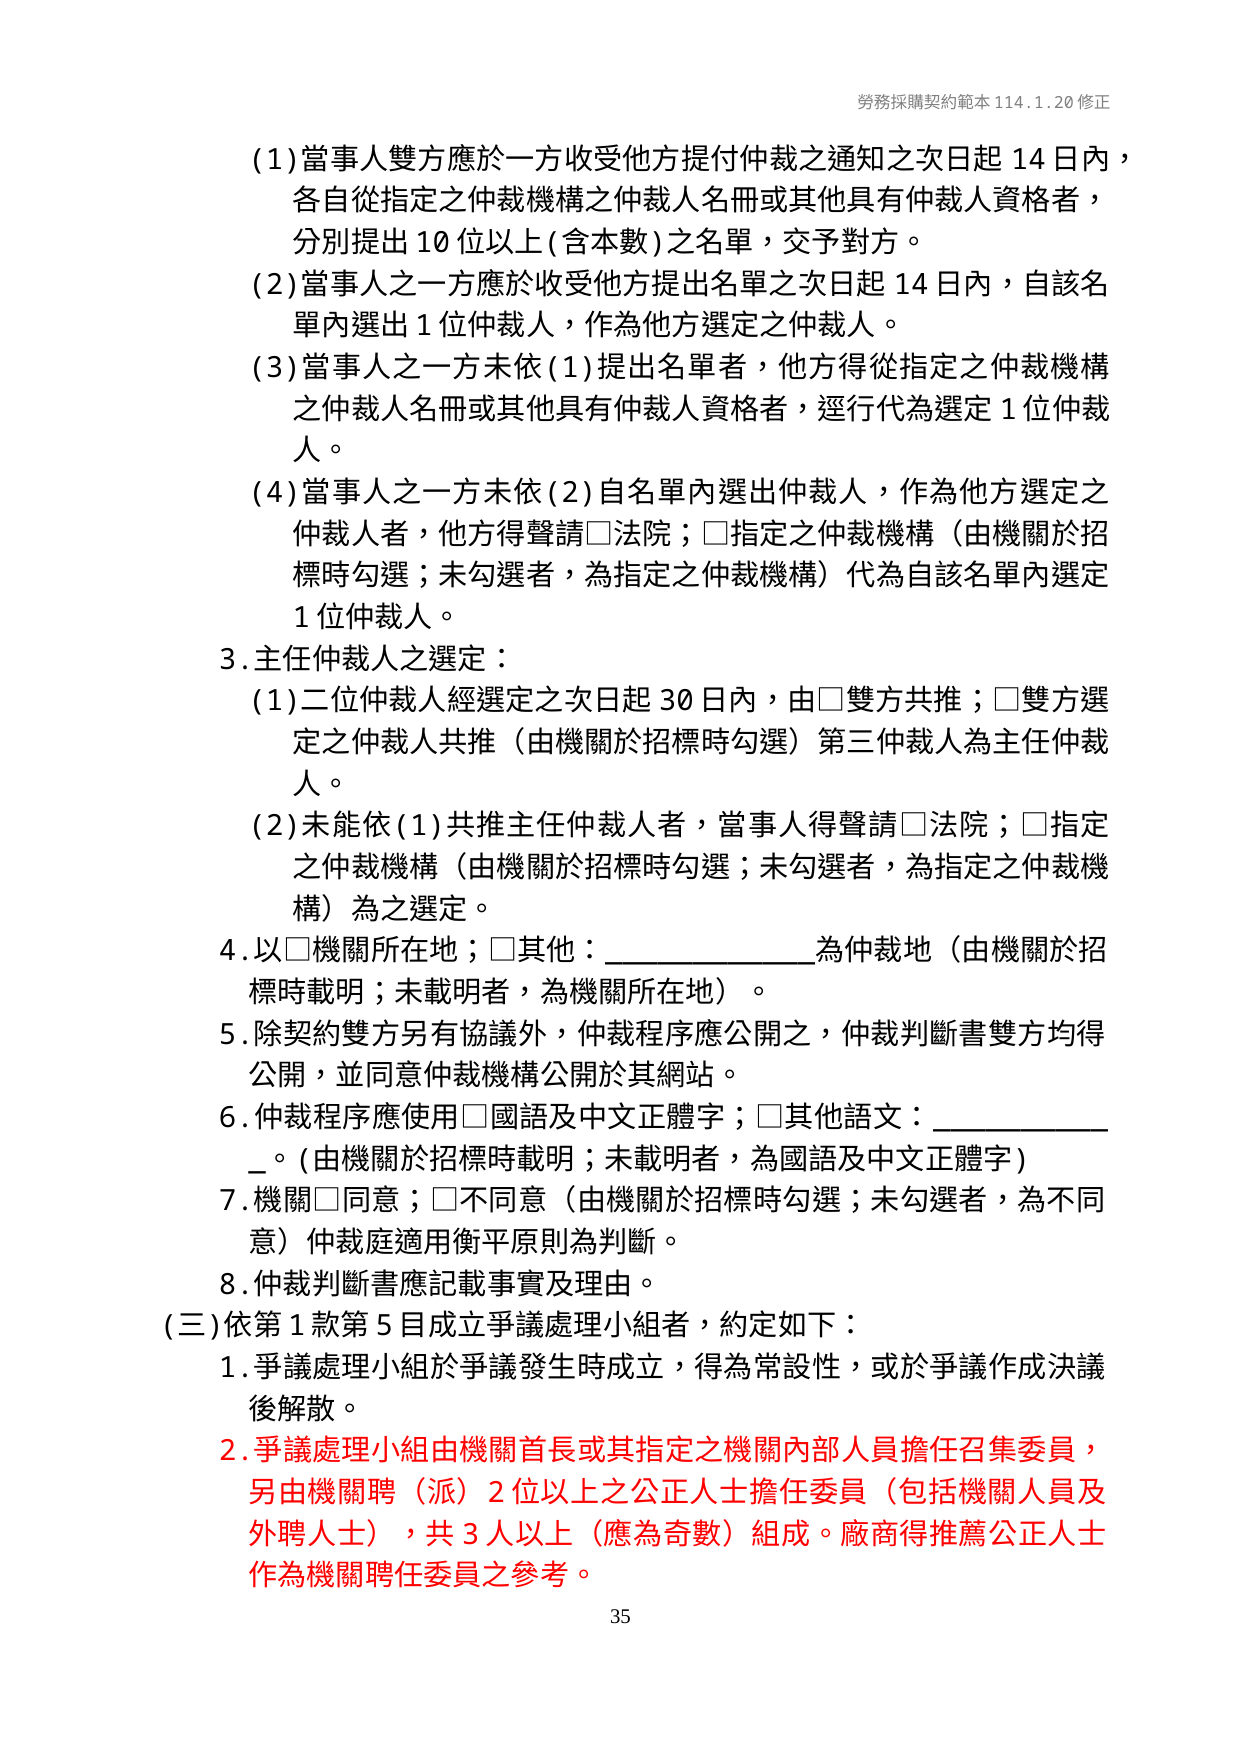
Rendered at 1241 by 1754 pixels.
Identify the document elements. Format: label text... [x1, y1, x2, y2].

text 6.仲裁程序應使用□國語及中文正體字；□其他語文：___________。(由機關於招標時載明；未載明者，為國語及中文正體字) [218, 1094, 1108, 1177]
text (1)當事人雙方應於一方收受他方提付仲裁之通知之次日起14日內，各自從指定之仲裁機構之仲裁人名冊或其他具有仲裁人資格者，分別提出10位以上(含本數)之名單，交予對方。 [248, 136, 1110, 261]
text 1.爭議處理小組於爭議發生時成立，得為常設性，或於爭議作成決議後解散。 [218, 1344, 1108, 1427]
text (4)當事人之一方未依(2)自名單內選出仲裁人，作為他方選定之仲裁人者，他方得聲請□法院；□指定之仲裁機構（由機關於招標時勾選；未勾選者，為指定之仲裁機構）代為自該名單內選定1位仲裁人。 [248, 469, 1110, 636]
text (2)當事人之一方應於收受他方提出名單之次日起14日內，自該名單內選出1位仲裁人，作為他方選定之仲裁人。 [248, 261, 1110, 344]
text 8.仲裁判斷書應記載事實及理由。 [218, 1261, 1108, 1302]
text (3)當事人之一方未依(1)提出名單者，他方得從指定之仲裁機構之仲裁人名冊或其他具有仲裁人資格者，逕行代為選定1位仲裁人。 [248, 344, 1110, 469]
text 4.以□機關所在地；□其他：____________為仲裁地（由機關於招標時載明；未載明者，為機關所在地）。 [218, 927, 1108, 1011]
text 7.機關□同意；□不同意（由機關於招標時勾選；未勾選者，為不同意）仲裁庭適用衡平原則為判斷。 [218, 1177, 1108, 1261]
text 5.除契約雙方另有協議外，仲裁程序應公開之，仲裁判斷書雙方均得公開，並同意仲裁機構公開於其網站。 [218, 1011, 1108, 1094]
text 2.爭議處理小組由機關首長或其指定之機關內部人員擔任召集委員，另由機關聘（派）2位以上之公正人士擔任委員（包括機關人員及外聘人士），共3人以上（應為奇數）組成。廠商得推薦公正人士作為機關聘任委員之參考。 [218, 1427, 1108, 1594]
text (三)依第1款第5目成立爭議處理小組者，約定如下： [159, 1302, 1110, 1344]
text (1)二位仲裁人經選定之次日起30日內，由□雙方共推；□雙方選定之仲裁人共推（由機關於招標時勾選）第三仲裁人為主任仲裁人。 [248, 677, 1110, 802]
text (2)未能依(1)共推主任仲裁人者，當事人得聲請□法院；□指定之仲裁機構（由機關於招標時勾選；未勾選者，為指定之仲裁機構）為之選定。 [248, 802, 1110, 927]
text 3.主任仲裁人之選定： [218, 636, 1108, 677]
